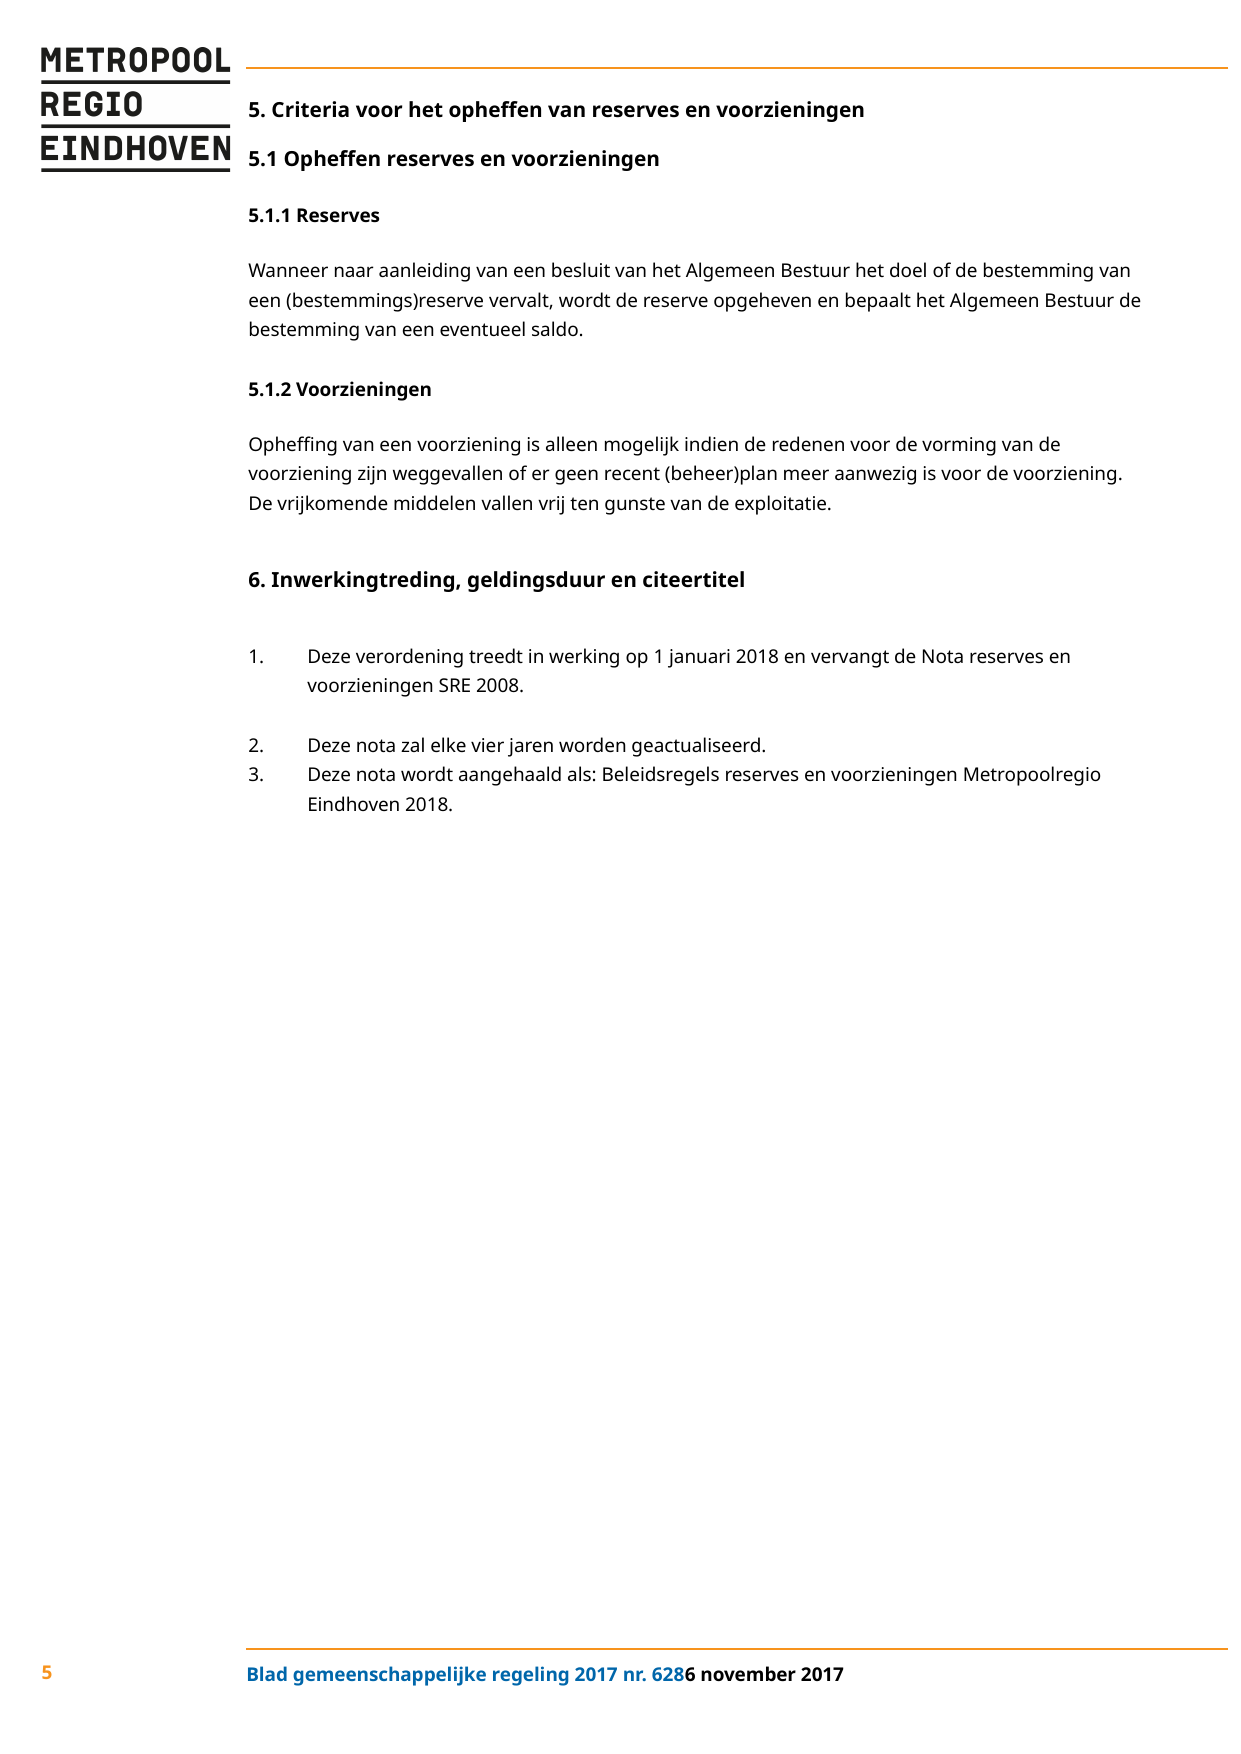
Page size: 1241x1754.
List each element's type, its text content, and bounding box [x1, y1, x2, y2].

list Deze nota zal elke vier jaren worden geactualiseerd. [248, 732, 1152, 758]
text 6. Inwerkingtreding, geldingsduur en citeertitel [248, 565, 1152, 594]
text 5. Criteria voor het opheffen van reserves en voorzieningen [248, 95, 1152, 123]
text 5.1 Opheffen reserves en voorzieningen [248, 144, 1152, 172]
list Deze nota wordt aangehaald als: Beleidsregels reserves en voorzieningen Metropoolregio Eindhoven 2018. [248, 761, 1152, 817]
list Deze verordening treedt in werking op 1 januari 2018 en vervangt de Nota reserves en voorzieningen SRE 2008. [248, 643, 1152, 698]
text Opheffing van een voorziening is alleen mogelijk indien de redenen voor de vorming van de voorziening zijn weggevallen of er geen recent (beheer)plan meer aanwezig is voor de voorziening. De vrijkomende middelen vallen vrij ten gunste van de exploitatie. [248, 431, 1152, 516]
text 5.1.1 Reserves [248, 202, 1152, 228]
text Wanneer naar aanleiding van een besluit van het Algemeen Bestuur het doel of de bestemming van een (bestemmings)reserve vervalt, wordt de reserve opgeheven en bepaalt het Algemeen Bestuur de bestemming van een eventueel saldo. [248, 257, 1152, 342]
picture [41, 47, 231, 172]
text 5.1.2 Voorzieningen [248, 376, 1152, 401]
